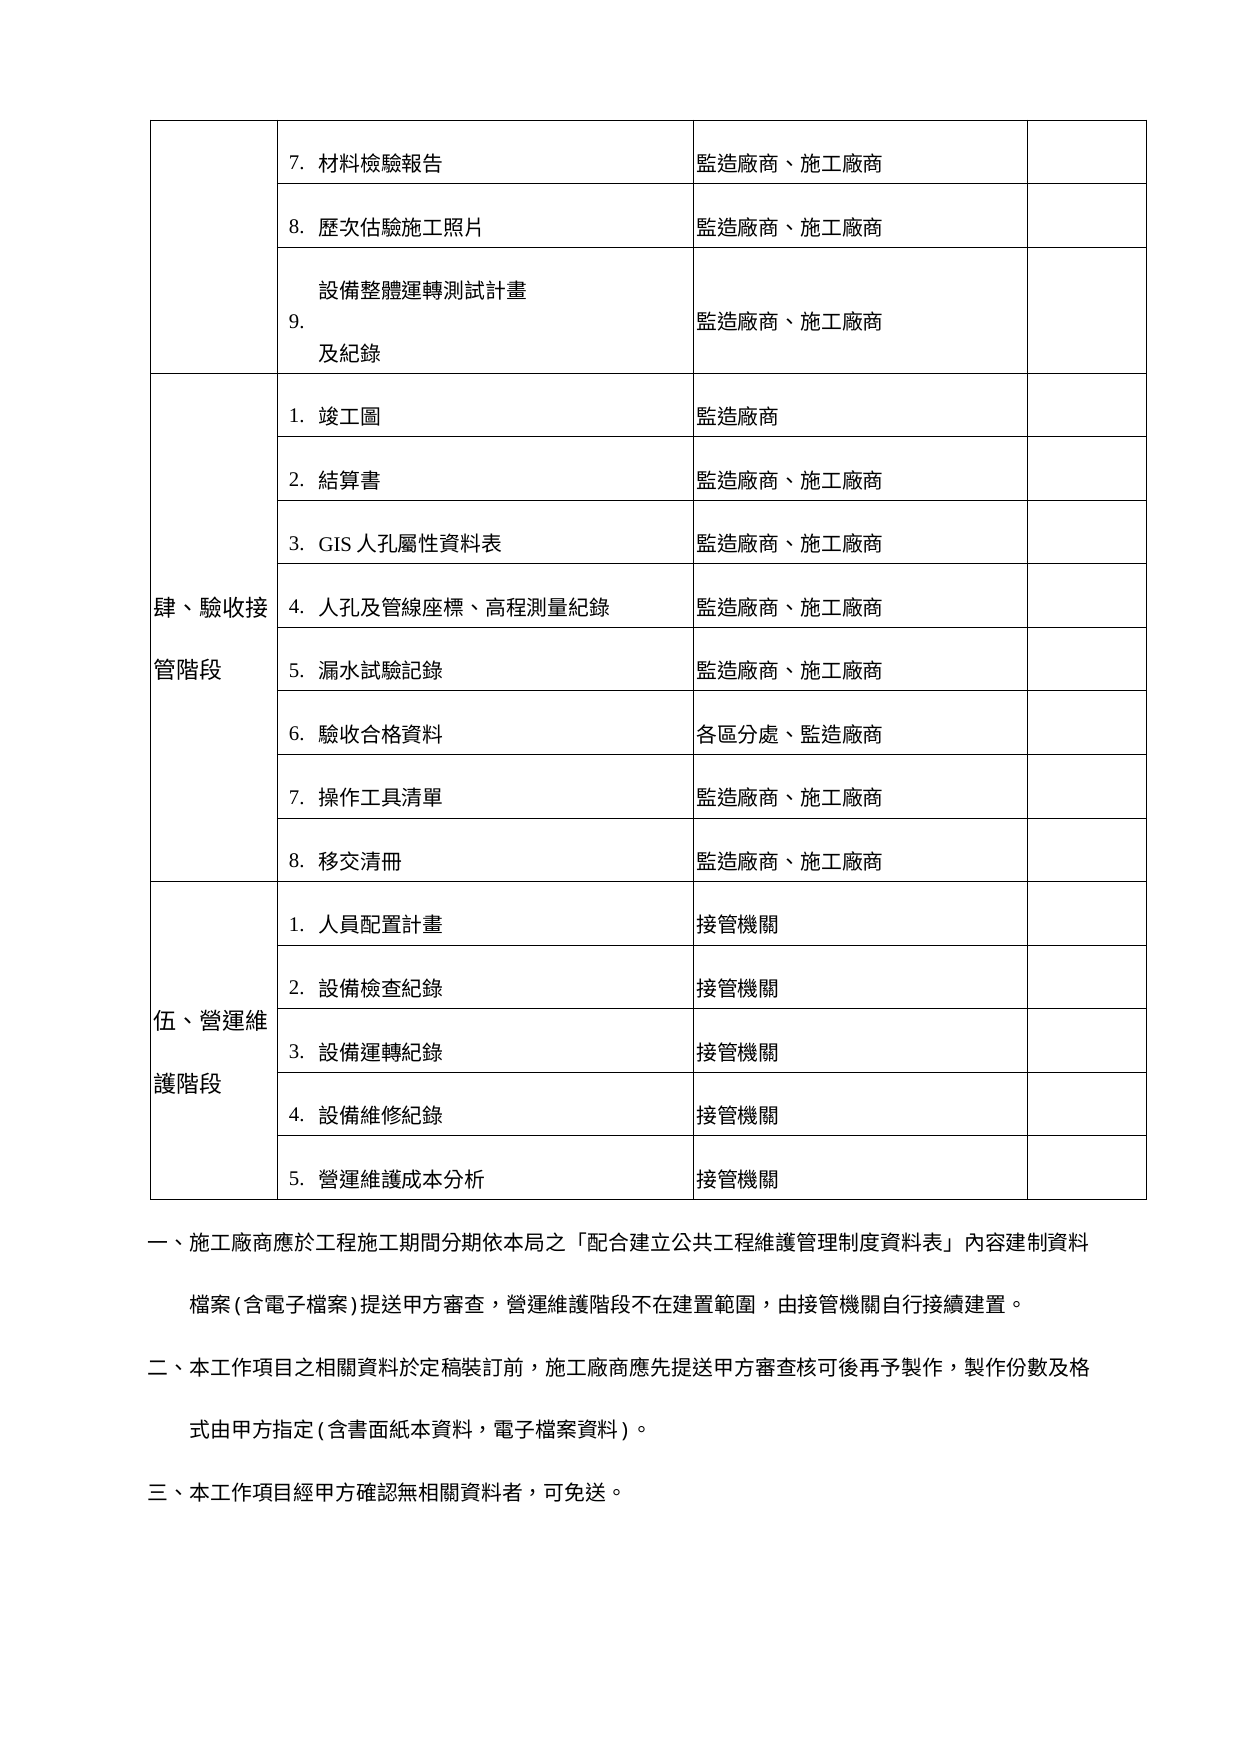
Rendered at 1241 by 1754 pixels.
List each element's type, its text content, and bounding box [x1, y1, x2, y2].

table_cell 接管機關 [694, 946, 1027, 1008]
table_cell 操作工具清單 [315, 755, 693, 817]
table_cell 5. [278, 1136, 315, 1199]
table_cell [1028, 437, 1146, 500]
table_cell 監造廠商、施工廠商 [694, 628, 1027, 690]
table_cell [1028, 1073, 1146, 1135]
table_cell 監造廠商、施工廠商 [694, 121, 1027, 183]
table_cell 驗收合格資料 [315, 691, 693, 754]
table_cell 接管機關 [694, 1073, 1027, 1135]
table_cell 7. [278, 121, 315, 183]
table_cell 接管機關 [694, 882, 1027, 944]
table_cell 接管機關 [694, 1136, 1027, 1199]
table_cell 監造廠商 [694, 374, 1027, 436]
table_cell 監造廠商、施工廠商 [694, 501, 1027, 563]
table_cell 移交清冊 [315, 819, 693, 881]
table_cell 漏水試驗記錄 [315, 628, 693, 690]
table_cell 人員配置計畫 [315, 882, 693, 944]
table_cell 人孔及管線座標、高程測量紀錄 [315, 564, 693, 627]
table_cell 3. [278, 501, 315, 563]
table_cell 3. [278, 1009, 315, 1072]
table_cell 2. [278, 437, 315, 500]
table_cell 9. [278, 248, 315, 373]
table_cell 1. [278, 374, 315, 436]
table_cell 4. [278, 564, 315, 627]
table_cell 1. [278, 882, 315, 944]
table_cell 各區分處、監造廠商 [694, 691, 1027, 754]
table_cell 8. [278, 819, 315, 881]
table_cell 監造廠商、施工廠商 [694, 184, 1027, 247]
table_cell 竣工圖 [315, 374, 693, 436]
table_cell 歷次估驗施工照片 [315, 184, 693, 247]
table_cell [1028, 628, 1146, 690]
table_cell 監造廠商、施工廠商 [694, 819, 1027, 881]
text 三、本工作項目經甲方確認無相關資料者，可免送。 [148, 1450, 1092, 1512]
table_cell [1028, 184, 1146, 247]
table_cell 4. [278, 1073, 315, 1135]
table_cell [1028, 564, 1146, 627]
table_cell 接管機關 [694, 1009, 1027, 1072]
table_cell [1028, 501, 1146, 563]
table_cell GIS人孔屬性資料表 [315, 501, 693, 563]
table_cell 肆、驗收接管階段 [151, 374, 277, 881]
table_cell 監造廠商、施工廠商 [694, 564, 1027, 627]
table_cell 伍、營運維護階段 [151, 882, 277, 1199]
table_cell 監造廠商、施工廠商 [694, 755, 1027, 817]
table_cell 5. [278, 628, 315, 690]
table_cell [1028, 1136, 1146, 1199]
table_cell 監造廠商、施工廠商 [694, 248, 1027, 373]
table_cell [1028, 946, 1146, 1008]
table_cell [1028, 1009, 1146, 1072]
table_cell [1028, 248, 1146, 373]
table_cell 6. [278, 691, 315, 754]
table_cell 設備檢查紀錄 [315, 946, 693, 1008]
table_cell 2. [278, 946, 315, 1008]
table_cell 設備整體運轉測試計畫 及紀錄 [315, 248, 693, 373]
table_cell [1028, 755, 1146, 817]
table_cell [151, 121, 277, 373]
text 二、本工作項目之相關資料於定稿裝訂前，施工廠商應先提送甲方審查核可後再予製作，製作份數及格式由甲方指定(含書面紙本資料，電子檔案資料)。 [148, 1325, 1092, 1450]
table_cell [1028, 819, 1146, 881]
table_cell 設備維修紀錄 [315, 1073, 693, 1135]
table_cell 結算書 [315, 437, 693, 500]
table_cell 監造廠商、施工廠商 [694, 437, 1027, 500]
table_cell 設備運轉紀錄 [315, 1009, 693, 1072]
table_cell [1028, 374, 1146, 436]
table_cell 材料檢驗報告 [315, 121, 693, 183]
table_cell [1028, 121, 1146, 183]
text 一、施工廠商應於工程施工期間分期依本局之「配合建立公共工程維護管理制度資料表」內容建制資料檔案(含電子檔案)提送甲方審查，營運維護階段不在建置範圍，由接管機關自行接續建置。 [148, 1200, 1092, 1325]
table_cell [1028, 882, 1146, 944]
table_cell 營運維護成本分析 [315, 1136, 693, 1199]
table_cell 8. [278, 184, 315, 247]
table_cell [1028, 691, 1146, 754]
table_cell 7. [278, 755, 315, 817]
